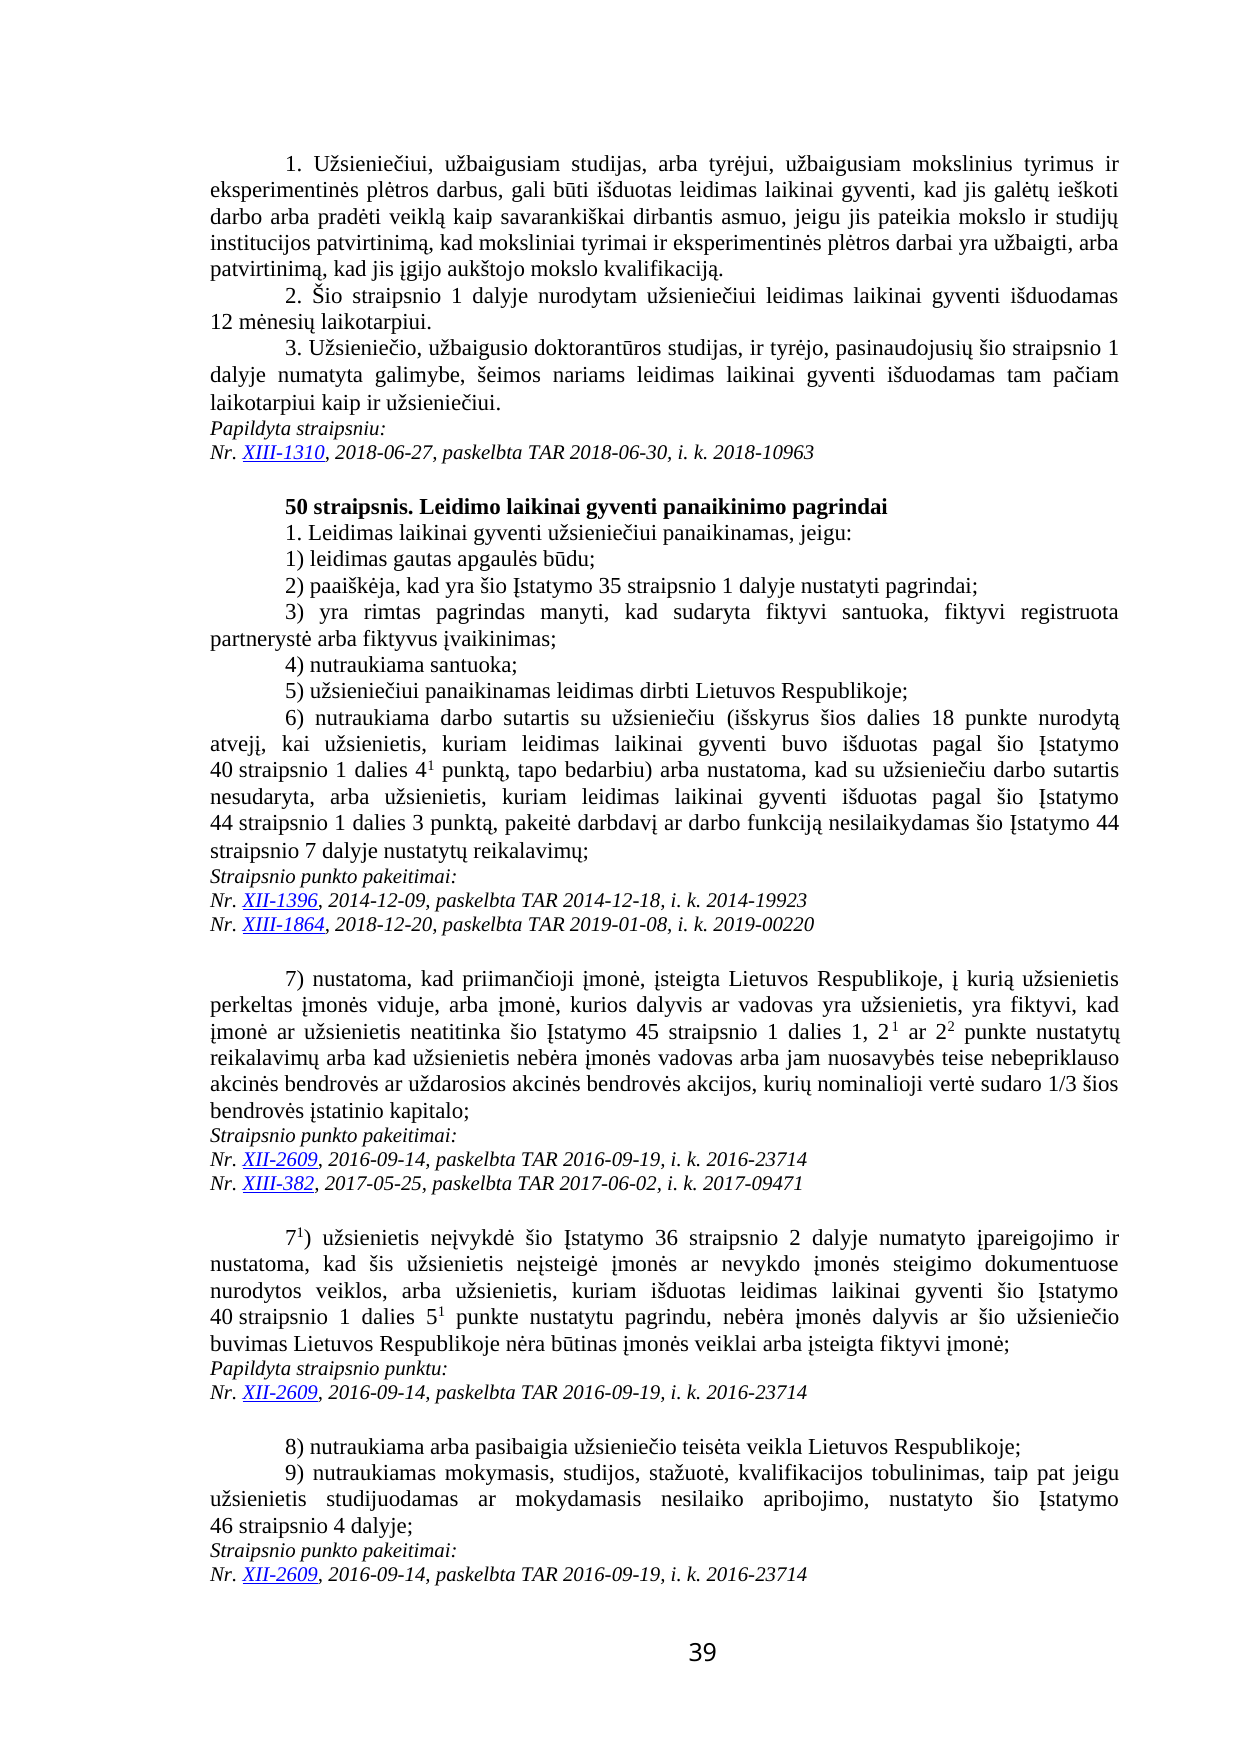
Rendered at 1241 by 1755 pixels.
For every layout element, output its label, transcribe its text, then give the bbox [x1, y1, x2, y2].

text 2) paaiškėja, kad yra šio Įstatymo 35 straipsnio 1 dalyje nustatyti pagrindai; [210, 572, 1120, 598]
text 8) nutraukiama arba pasibaigia užsieniečio teisėta veikla Lietuvos Respublikoje; [210, 1433, 1120, 1459]
text Nr. XII-2609, 2016-09-14, paskelbta TAR 2016-09-19, i. k. 2016-23714 [210, 1562, 1120, 1586]
text Nr. XII-1396, 2014-12-09, paskelbta TAR 2014-12-18, i. k. 2014-19923 [210, 888, 1120, 912]
text 1. Leidimas laikinai gyventi užsieniečiui panaikinamas, jeigu: [210, 519, 1120, 546]
text 3. Užsieniečio, užbaigusio doktorantūros studijas, ir tyrėjo, pasinaudojusių šio straipsnio 1 dalyje numatyta galimybe, šeimos nariams leidimas laikinai gyventi išduodamas tam pačiam laikotarpiui kaip ir užsieniečiui. [210, 334, 1120, 416]
text 50 straipsnis. Leidimo laikinai gyventi panaikinimo pagrindai [210, 493, 1120, 519]
text Straipsnio punkto pakeitimai: [210, 1123, 1120, 1147]
text 2. Šio straipsnio 1 dalyje nurodytam užsieniečiui leidimas laikinai gyventi išduodamas 12 mėnesių laikotarpiui. [210, 282, 1120, 334]
text 3) yra rimtas pagrindas manyti, kad sudaryta fiktyvi santuoka, fiktyvi registruota partnerystė arba fiktyvus įvaikinimas; [210, 598, 1120, 651]
text Straipsnio punkto pakeitimai: [210, 1538, 1120, 1562]
text 71) užsienietis neįvykdė šio Įstatymo 36 straipsnio 2 dalyje numatyto įpareigojimo ir nustatoma, kad šis užsienietis neįsteigė įmonės ar nevykdo įmonės steigimo dokumentuose nurodytos veiklos, arba užsienietis, kuriam išduotas leidimas laikinai gyventi šio Įstatymo 40 straipsnio 1 dalies 51 punkte nustatytu pagrindu, nebėra įmonės dalyvis ar šio užsieniečio buvimas Lietuvos Respublikoje nėra būtinas įmonės veiklai arba įsteigta fiktyvi įmonė; [210, 1224, 1120, 1356]
text Nr. XIII-1864, 2018-12-20, paskelbta TAR 2019-01-08, i. k. 2019-00220 [210, 912, 1120, 936]
text 1) leidimas gautas apgaulės būdu; [210, 546, 1120, 572]
text 7) nustatoma, kad priimančioji įmonė, įsteigta Lietuvos Respublikoje, į kurią užsienietis perkeltas įmonės viduje, arba įmonė, kurios dalyvis ar vadovas yra užsienietis, yra fiktyvi, kad įmonė ar užsienietis neatitinka šio Įstatymo 45 straipsnio 1 dalies 1, 21 ar 22 punkte nustatytų reikalavimų arba kad užsienietis nebėra įmonės vadovas arba jam nuosavybės teise nebepriklauso akcinės bendrovės ar uždarosios akcinės bendrovės akcijos, kurių nominalioji vertė sudaro 1/3 šios bendrovės įstatinio kapitalo; [210, 965, 1120, 1123]
text 5) užsieniečiui panaikinamas leidimas dirbti Lietuvos Respublikoje; [210, 677, 1120, 704]
text 9) nutraukiamas mokymasis, studijos, stažuotė, kvalifikacijos tobulinimas, taip pat jeigu užsienietis studijuodamas ar mokydamasis nesilaiko apribojimo, nustatyto šio Įstatymo 46 straipsnio 4 dalyje; [210, 1459, 1120, 1538]
text 6) nutraukiama darbo sutartis su užsieniečiu (išskyrus šios dalies 18 punkte nurodytą atvejį, kai užsienietis, kuriam leidimas laikinai gyventi buvo išduotas pagal šio Įstatymo 40 straipsnio 1 dalies 41 punktą, tapo bedarbiu) arba nustatoma, kad su užsieniečiu darbo sutartis nesudaryta, arba užsienietis, kuriam leidimas laikinai gyventi išduotas pagal šio Įstatymo 44 straipsnio 1 dalies 3 punktą, pakeitė darbdavį ar darbo funkciją nesilaikydamas šio Įstatymo 44 straipsnio 7 dalyje nustatytų reikalavimų; [210, 704, 1120, 864]
text Nr. XII-2609, 2016-09-14, paskelbta TAR 2016-09-19, i. k. 2016-23714 [210, 1147, 1120, 1171]
text Nr. XIII-382, 2017-05-25, paskelbta TAR 2017-06-02, i. k. 2017-09471 [210, 1171, 1120, 1195]
text Papildyta straipsniu: [210, 416, 1120, 440]
text Nr. XII-2609, 2016-09-14, paskelbta TAR 2016-09-19, i. k. 2016-23714 [210, 1380, 1120, 1404]
text 1. Užsieniečiui, užbaigusiam studijas, arba tyrėjui, užbaigusiam mokslinius tyrimus ir eksperimentinės plėtros darbus, gali būti išduotas leidimas laikinai gyventi, kad jis galėtų ieškoti darbo arba pradėti veiklą kaip savarankiškai dirbantis asmuo, jeigu jis pateikia mokslo ir studijų institucijos patvirtinimą, kad moksliniai tyrimai ir eksperimentinės plėtros darbai yra užbaigti, arba patvirtinimą, kad jis įgijo aukštojo mokslo kvalifikaciją. [210, 150, 1120, 282]
text Papildyta straipsnio punktu: [210, 1356, 1120, 1380]
text Straipsnio punkto pakeitimai: [210, 864, 1120, 888]
text Nr. XIII-1310, 2018-06-27, paskelbta TAR 2018-06-30, i. k. 2018-10963 [210, 440, 1120, 464]
text 4) nutraukiama santuoka; [210, 651, 1120, 677]
